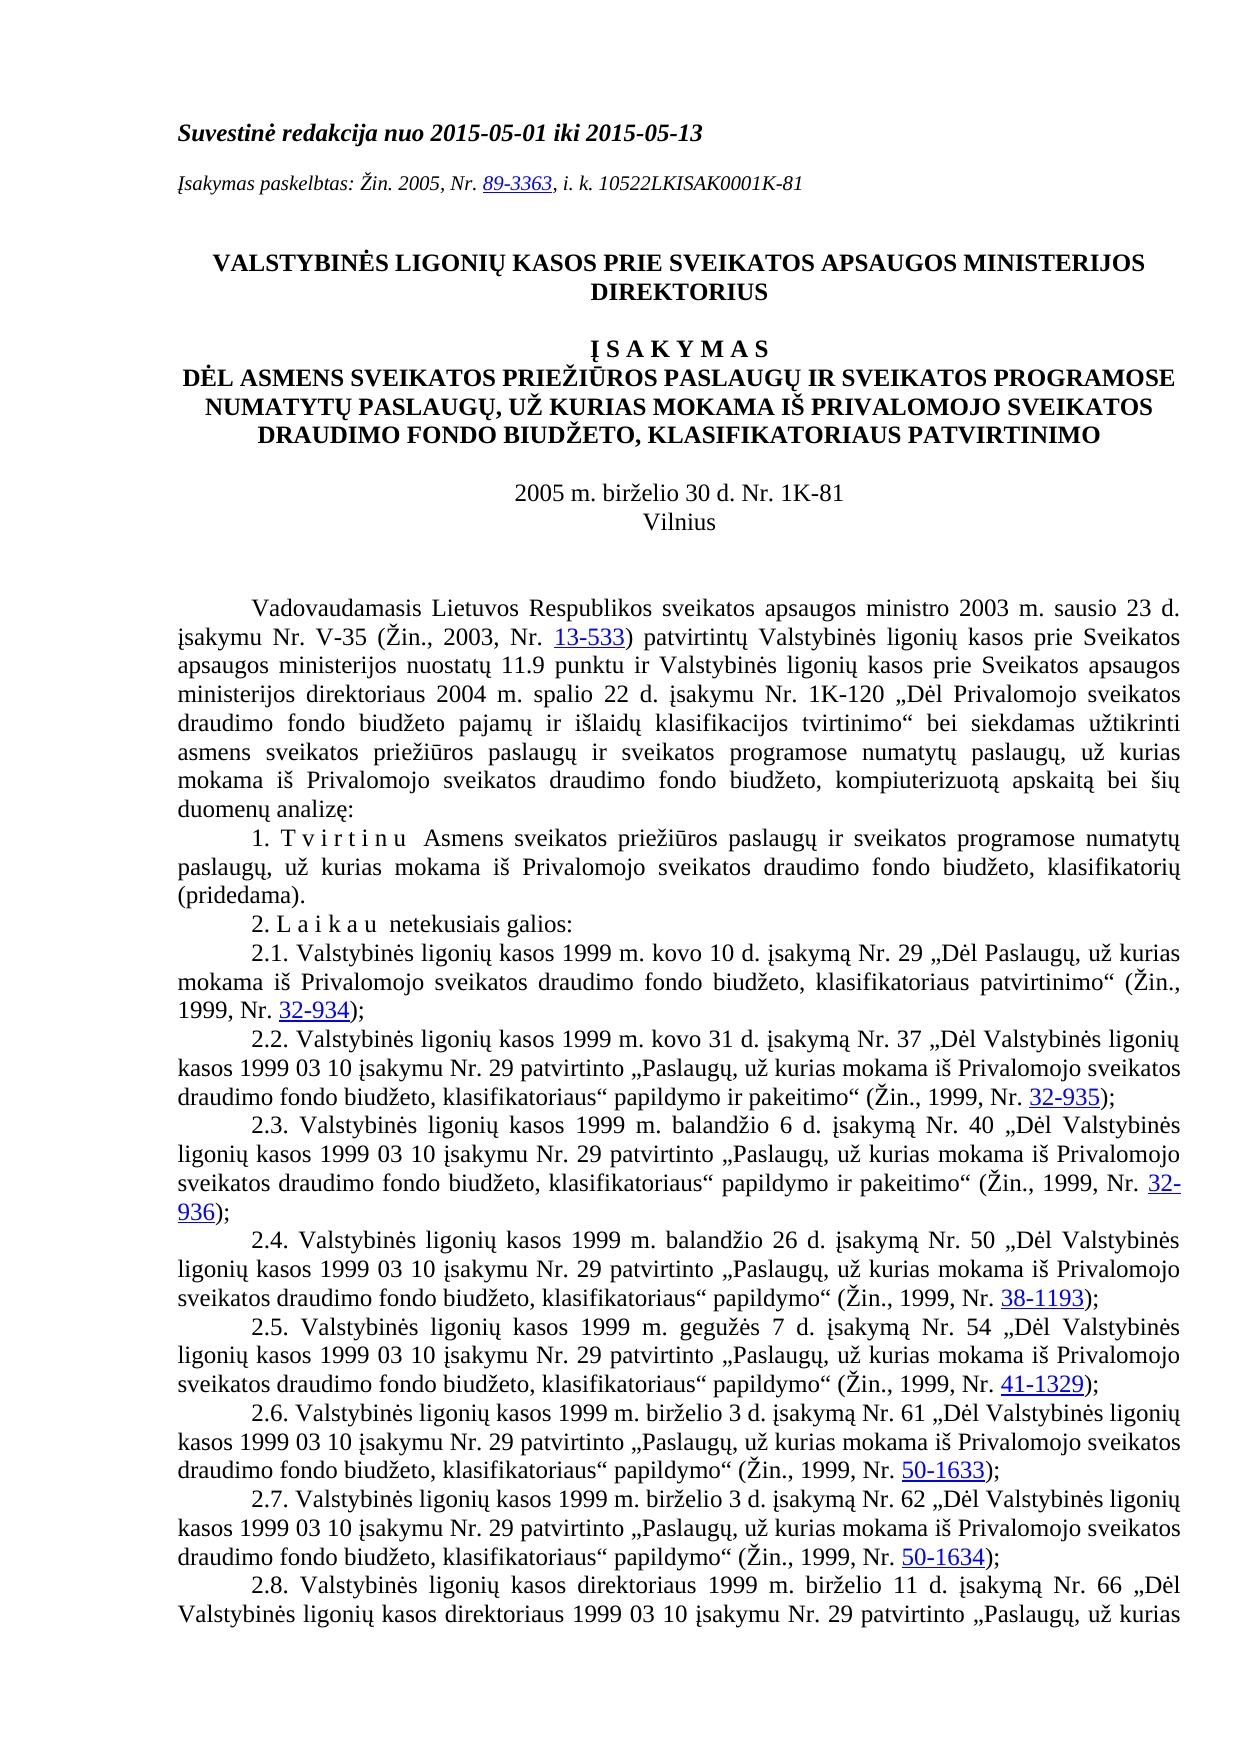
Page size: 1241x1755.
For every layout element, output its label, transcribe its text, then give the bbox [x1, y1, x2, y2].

text Vilnius [177, 507, 1181, 535]
text 2.1. Valstybinės ligonių kasos 1999 m. kovo 10 d. įsakymą Nr. 29 „Dėl Paslaugų, už kurias mokama iš Privalomojo sveikatos draudimo fondo biudžeto, klasifikatoriaus patvirtinimo“ (Žin., 1999, Nr. 32-934); [177, 938, 1181, 1024]
text Suvestinė redakcija nuo 2015-05-01 iki 2015-05-13 [177, 118, 1181, 147]
text Įsakymas paskelbtas: Žin. 2005, Nr. 89-3363, i. k. 10522LKISAK0001K-81 [177, 171, 1181, 195]
text 2.6. Valstybinės ligonių kasos 1999 m. birželio 3 d. įsakymą Nr. 61 „Dėl Valstybinės ligonių kasos 1999 03 10 įsakymu Nr. 29 patvirtinto „Paslaugų, už kurias mokama iš Privalomojo sveikatos draudimo fondo biudžeto, klasifikatoriaus“ papildymo“ (Žin., 1999, Nr. 50-1633); [177, 1398, 1181, 1484]
text DĖL ASMENS SVEIKATOS PRIEŽIŪROS PASLAUGŲ IR SVEIKATOS PROGRAMOSE NUMATYTŲ PASLAUGŲ, UŽ KURIAS MOKAMA IŠ PRIVALOMOJO SVEIKATOS DRAUDIMO FONDO BIUDŽETO, KLASIFIKATORIAUS PATVIRTINIMO [177, 363, 1181, 449]
text VALSTYBINĖS LIGONIŲ KASOS PRIE SVEIKATOS APSAUGOS MINISTERIJOS DIREKTORIUS [177, 248, 1181, 305]
text 2005 m. birželio 30 d. Nr. 1K-81 [177, 478, 1181, 507]
text 1. Tvirtinu Asmens sveikatos priežiūros paslaugų ir sveikatos programose numatytų paslaugų, už kurias mokama iš Privalomojo sveikatos draudimo fondo biudžeto, klasifikatorių (pridedama). [177, 823, 1181, 909]
text 2.7. Valstybinės ligonių kasos 1999 m. birželio 3 d. įsakymą Nr. 62 „Dėl Valstybinės ligonių kasos 1999 03 10 įsakymu Nr. 29 patvirtinto „Paslaugų, už kurias mokama iš Privalomojo sveikatos draudimo fondo biudžeto, klasifikatoriaus“ papildymo“ (Žin., 1999, Nr. 50-1634); [177, 1484, 1181, 1570]
text 2.5. Valstybinės ligonių kasos 1999 m. gegužės 7 d. įsakymą Nr. 54 „Dėl Valstybinės ligonių kasos 1999 03 10 įsakymu Nr. 29 patvirtinto „Paslaugų, už kurias mokama iš Privalomojo sveikatos draudimo fondo biudžeto, klasifikatoriaus“ papildymo“ (Žin., 1999, Nr. 41-1329); [177, 1312, 1181, 1398]
text 2.8. Valstybinės ligonių kasos direktoriaus 1999 m. birželio 11 d. įsakymą Nr. 66 „Dėl Valstybinės ligonių kasos direktoriaus 1999 03 10 įsakymu Nr. 29 patvirtinto „Paslaugų, už kurias [177, 1570, 1181, 1628]
text 2.2. Valstybinės ligonių kasos 1999 m. kovo 31 d. įsakymą Nr. 37 „Dėl Valstybinės ligonių kasos 1999 03 10 įsakymu Nr. 29 patvirtinto „Paslaugų, už kurias mokama iš Privalomojo sveikatos draudimo fondo biudžeto, klasifikatoriaus“ papildymo ir pakeitimo“ (Žin., 1999, Nr. 32-935); [177, 1024, 1181, 1110]
text Į S A K Y M A S [177, 334, 1181, 363]
text 2. Laikau netekusiais galios: [177, 909, 1181, 938]
text 2.3. Valstybinės ligonių kasos 1999 m. balandžio 6 d. įsakymą Nr. 40 „Dėl Valstybinės ligonių kasos 1999 03 10 įsakymu Nr. 29 patvirtinto „Paslaugų, už kurias mokama iš Privalomojo sveikatos draudimo fondo biudžeto, klasifikatoriaus“ papildymo ir pakeitimo“ (Žin., 1999, Nr. 32-936); [177, 1110, 1181, 1225]
text Vadovaudamasis Lietuvos Respublikos sveikatos apsaugos ministro 2003 m. sausio 23 d. įsakymu Nr. V-35 (Žin., 2003, Nr. 13-533) patvirtintų Valstybinės ligonių kasos prie Sveikatos apsaugos ministerijos nuostatų 11.9 punktu ir Valstybinės ligonių kasos prie Sveikatos apsaugos ministerijos direktoriaus 2004 m. spalio 22 d. įsakymu Nr. 1K-120 „Dėl Privalomojo sveikatos draudimo fondo biudžeto pajamų ir išlaidų klasifikacijos tvirtinimo“ bei siekdamas užtikrinti asmens sveikatos priežiūros paslaugų ir sveikatos programose numatytų paslaugų, už kurias mokama iš Privalomojo sveikatos draudimo fondo biudžeto, kompiuterizuotą apskaitą bei šių duomenų analizę: [177, 593, 1181, 823]
text 2.4. Valstybinės ligonių kasos 1999 m. balandžio 26 d. įsakymą Nr. 50 „Dėl Valstybinės ligonių kasos 1999 03 10 įsakymu Nr. 29 patvirtinto „Paslaugų, už kurias mokama iš Privalomojo sveikatos draudimo fondo biudžeto, klasifikatoriaus“ papildymo“ (Žin., 1999, Nr. 38-1193); [177, 1225, 1181, 1312]
